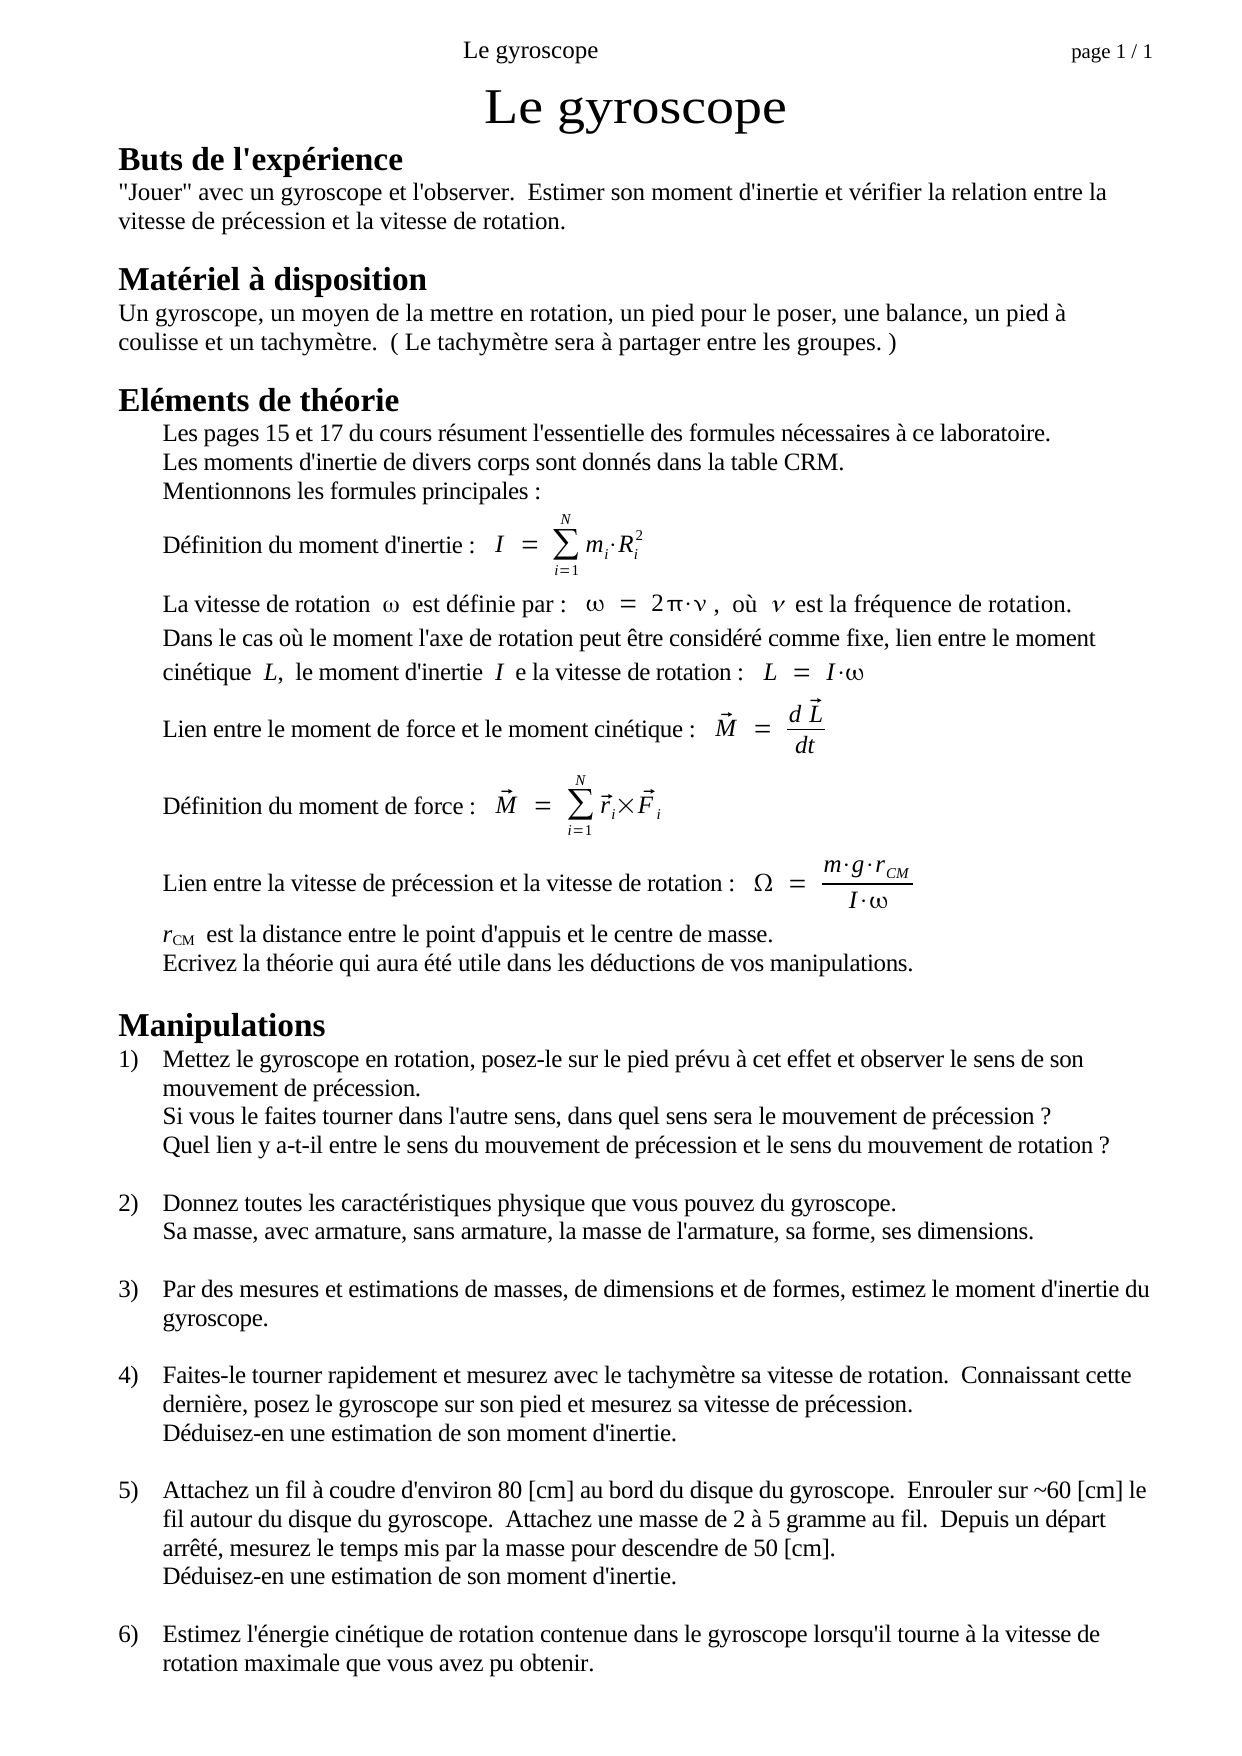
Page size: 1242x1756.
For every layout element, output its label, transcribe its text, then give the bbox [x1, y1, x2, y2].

subtitle Matériel à disposition [118, 259, 1153, 298]
subtitle Manipulations [118, 1006, 1153, 1044]
text 6) Estimez l'énergie cinétique de rotation contenue dans le gyroscope lorsqu'il tourne à la vitesse de rotation maximale que vous avez pu obtenir. [118, 1619, 1153, 1676]
text 4) Faites-le tourner rapidement et mesurez avec le tachymètre sa vitesse de rotation. Connaissant cette dernière, posez le gyroscope sur son pied et mesurez sa vitesse de précession. [118, 1360, 1153, 1418]
text Ecrivez la théorie qui aura été utile dans les déductions de vos manipulations. [118, 948, 1153, 977]
text Les moments d'inertie de divers corps sont donnés dans la table CRM. [118, 447, 1153, 476]
text Les pages 15 et 17 du cours résument l'essentielle des formules nécessaires à ce laboratoire. [118, 418, 1153, 447]
text Définition du moment d'inertie : [118, 505, 1153, 584]
text Mentionnons les formules principales : [118, 476, 1153, 505]
text Quel lien y a-t-il entre le sens du mouvement de précession et le sens du mouvement de rotation ? [118, 1130, 1153, 1159]
text Le gyroscope [118, 77, 1153, 134]
text Définition du moment de force : [118, 766, 1153, 845]
text rCM est la distance entre le point d'appuis et le centre de masse. [118, 919, 1153, 948]
text 5) Attachez un fil à coudre d'environ 80 [cm] au bord du disque du gyroscope. Enrouler sur ~60 [cm] le fil autour du disque du gyroscope. Attachez une masse de 2 à 5 gramme au fil. Depuis un départ arrêté, mesurez le temps mis par la masse pour descendre de 50 [cm]. [118, 1475, 1153, 1561]
text Sa masse, avec armature, sans armature, la masse de l'armature, sa forme, ses dimensions. [118, 1216, 1153, 1245]
subtitle Buts de l'expérience [118, 139, 1153, 177]
text Lien entre le moment de force et le moment cinétique : [118, 692, 1153, 766]
text 1) Mettez le gyroscope en rotation, posez-le sur le pied prévu à cet effet et observer le sens de son mouvement de précession. [118, 1044, 1153, 1101]
text 3) Par des mesures et estimations de masses, de dimensions et de formes, estimez le moment d'inertie du gyroscope. [118, 1274, 1153, 1331]
text Dans le cas où le moment l'axe de rotation peut être considéré comme fixe, lien entre le moment cinétique L, le moment d'inertie I e la vitesse de rotation : [118, 623, 1153, 692]
text Un gyroscope, un moyen de la mettre en rotation, un pied pour le poser, une balance, un pied à coulisse et un tachymètre. ( Le tachymètre sera à partager entre les groupes. ) [118, 298, 1153, 355]
subtitle Eléments de théorie [118, 380, 1153, 418]
text 2) Donnez toutes les caractéristiques physique que vous pouvez du gyroscope. [118, 1188, 1153, 1216]
text Si vous le faites tourner dans l'autre sens, dans quel sens sera le mouvement de précession ? [118, 1101, 1153, 1130]
text Déduisez-en une estimation de son moment d'inertie. [118, 1561, 1153, 1590]
text Déduisez-en une estimation de son moment d'inertie. [118, 1418, 1153, 1446]
text La vitesse de rotation  est définie par : , où  est la fréquence de rotation. [118, 584, 1153, 623]
text "Jouer" avec un gyroscope et l'observer. Estimer son moment d'inertie et vérifier la relation entre la vitesse de précession et la vitesse de rotation. [118, 177, 1153, 235]
text Lien entre la vitesse de précession et la vitesse de rotation : [118, 845, 1153, 919]
